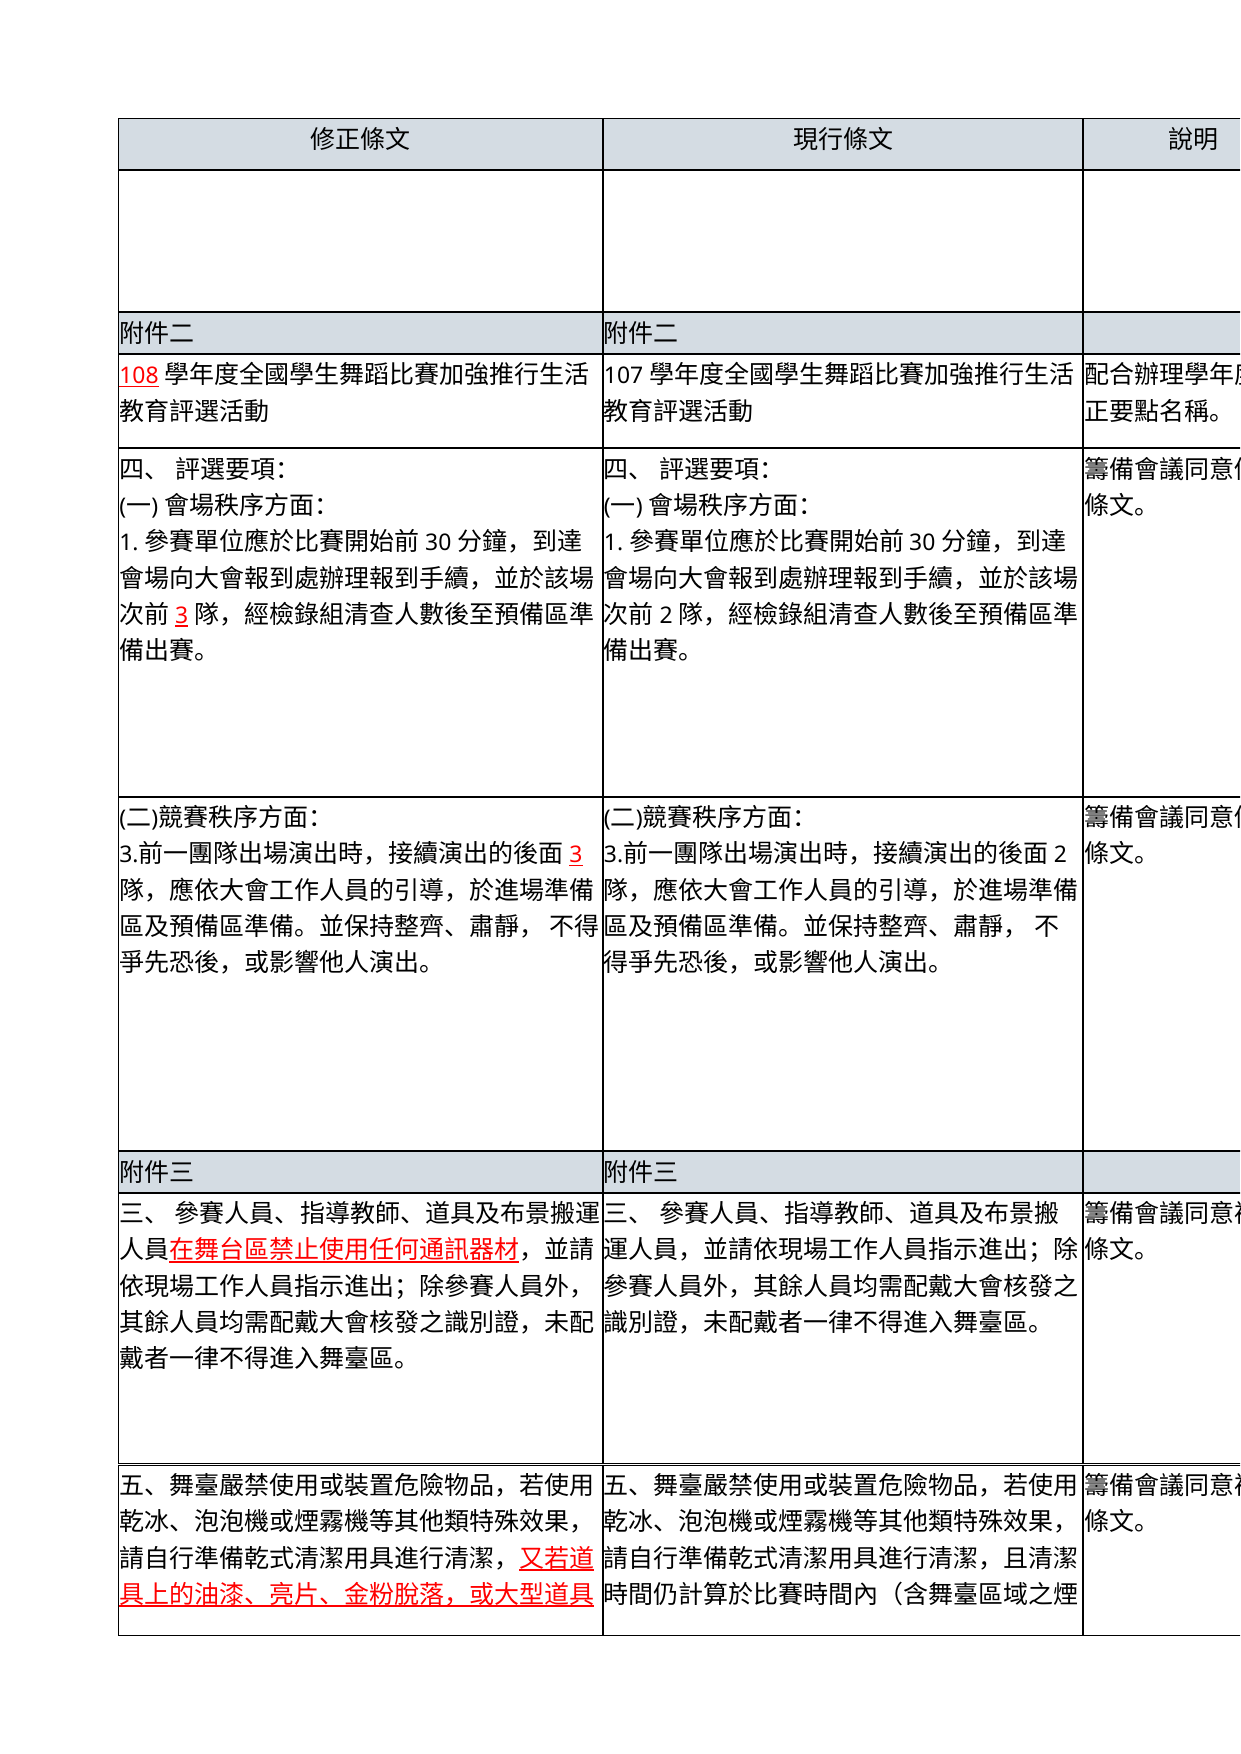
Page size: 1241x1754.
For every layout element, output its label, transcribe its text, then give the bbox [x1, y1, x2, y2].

table_cell (二)競賽秩序方面： 3.前一團隊出場演出時，接續演出的後面 2 隊，應依大會工作人員的引導，於進場準備區及預備區準備。並保持整齊、肅靜， 不得爭先恐後，或影響他人演出。 [604, 798, 1082, 1150]
table_cell 附件二 [119, 313, 602, 353]
table_header 修正條文 [119, 119, 602, 169]
table_cell [1084, 1152, 1240, 1192]
table_cell 籌備會議同意修正條文。 [1084, 798, 1240, 1150]
table_cell 配合辦理學年度修正要點名稱。 [1084, 355, 1240, 447]
table_cell 附件二 [604, 313, 1082, 353]
table_cell 五、舞臺嚴禁使用或裝置危險物品，若使用乾冰、泡泡機或煙霧機等其他類特殊效果，請自行準備乾式清潔用具進行清潔，且清潔時間仍計算於比賽時間內（含舞臺區域之煙 [604, 1466, 1082, 1635]
table_cell 五、舞臺嚴禁使用或裝置危險物品，若使用乾冰、泡泡機或煙霧機等其他類特殊效果，請自行準備乾式清潔用具進行清潔，又若道具上的油漆、亮片、金粉脫落，或大型道具 [119, 1466, 602, 1635]
table_header 說明 [1084, 119, 1240, 169]
table_cell [1084, 313, 1240, 353]
table_cell 籌備會議同意補充條文。 [1084, 1466, 1240, 1635]
table_cell (二)競賽秩序方面： 3.前一團隊出場演出時，接續演出的後面 3 隊，應依大會工作人員的引導，於進場準備區及預備區準備。並保持整齊、肅靜， 不得爭先恐後，或影響他人演出。 [119, 798, 602, 1150]
table_header 現行條文 [604, 119, 1082, 169]
table_cell 107 學年度全國學生舞蹈比賽加強推行生活教育評選活動 [604, 355, 1082, 447]
table_cell 三、 參賽人員、指導教師、道具及布景搬運人員在舞台區禁止使用任何通訊器材，並請依現場工作人員指示進出；除參賽人員外，其餘人員均需配戴大會核發之識別證，未配戴者一律不得進入舞臺區。 [119, 1194, 602, 1463]
table_cell 四、 評選要項： (一) 會場秩序方面： 1. 參賽單位應於比賽開始前30 分鐘，到達會場向大會報到處辦理報到手續，並於該場次前 2 隊，經檢錄組清查人數後至預備區準備出賽。 [604, 449, 1082, 796]
table_cell 附件三 [604, 1152, 1082, 1192]
table_cell [119, 171, 602, 311]
table_cell 108 學年度全國學生舞蹈比賽加強推行生活教育評選活動 [119, 355, 602, 447]
table_cell 籌備會議同意修正條文。 [1084, 449, 1240, 796]
table_cell 四、 評選要項： (一) 會場秩序方面： 1. 參賽單位應於比賽開始前 30 分鐘，到達會場向大會報到處辦理報到手續，並於該場次前 3 隊，經檢錄組清查人數後至預備區準備出賽。 [119, 449, 602, 796]
table_cell [1084, 171, 1240, 311]
table_cell 三、 參賽人員、指導教師、道具及布景搬運人員，並請依現場工作人員指示進出；除參賽人員外，其餘人員均需配戴大會核發之識別證，未配戴者一律不得進入舞臺區。 [604, 1194, 1082, 1463]
table_cell 籌備會議同意補充條文。 [1084, 1194, 1240, 1463]
table_cell 附件三 [119, 1152, 602, 1192]
table_cell [604, 171, 1082, 311]
